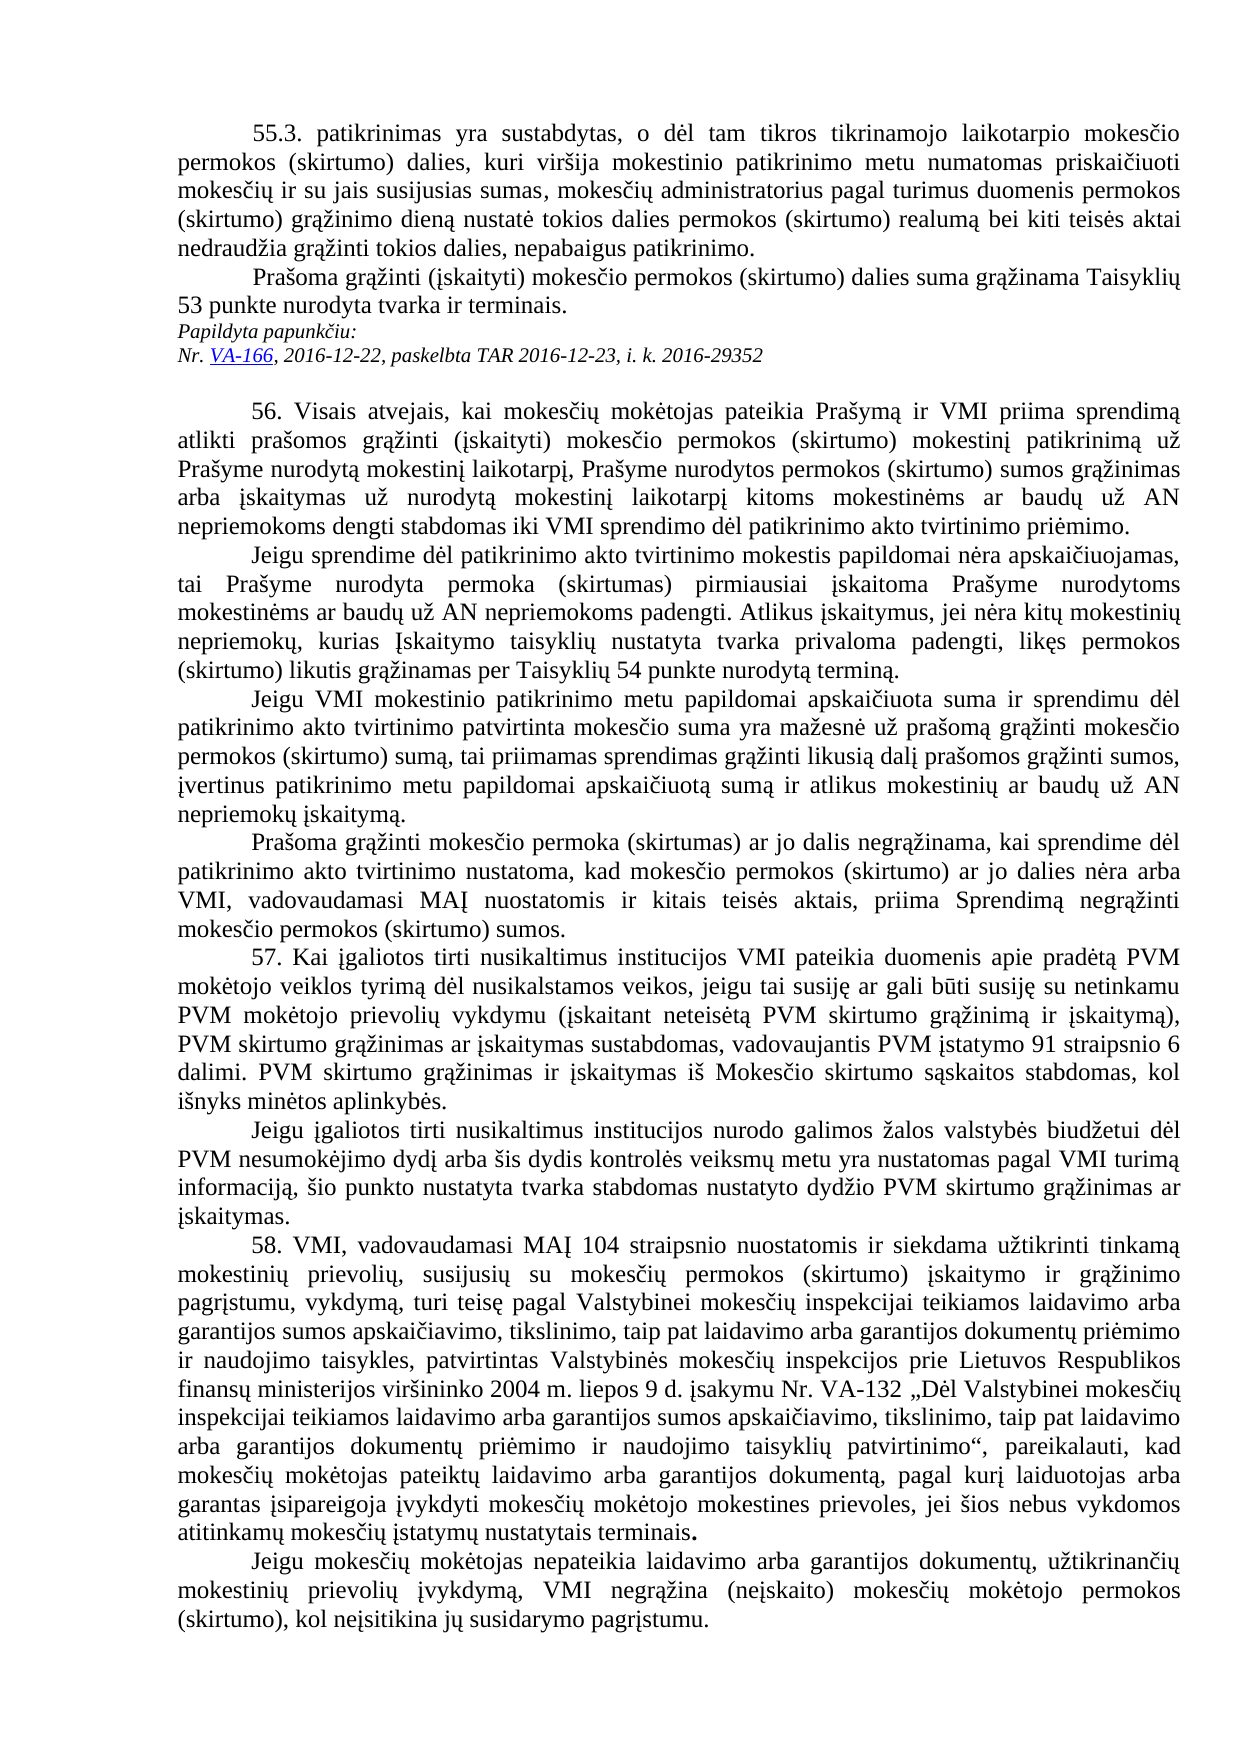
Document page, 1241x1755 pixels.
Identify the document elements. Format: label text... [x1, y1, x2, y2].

text 56. Visais atvejais, kai mokesčių mokėtojas pateikia Prašymą ir VMI priima sprendimą atlikti prašomos grąžinti (įskaityti) mokesčio permokos (skirtumo) mokestinį patikrinimą už Prašyme nurodytą mokestinį laikotarpį, Prašyme nurodytos permokos (skirtumo) sumos grąžinimas arba įskaitymas už nurodytą mokestinį laikotarpį kitoms mokestinėms ar baudų už AN nepriemokoms dengti stabdomas iki VMI sprendimo dėl patikrinimo akto tvirtinimo priėmimo. [177, 396, 1181, 540]
text 58. VMI, vadovaudamasi MAĮ 104 straipsnio nuostatomis ir siekdama užtikrinti tinkamą mokestinių prievolių, susijusių su mokesčių permokos (skirtumo) įskaitymo ir grąžinimo pagrįstumu, vykdymą, turi teisę pagal Valstybinei mokesčių inspekcijai teikiamos laidavimo arba garantijos sumos apskaičiavimo, tikslinimo, taip pat laidavimo arba garantijos dokumentų priėmimo ir naudojimo taisykles, patvirtintas Valstybinės mokesčių inspekcijos prie Lietuvos Respublikos finansų ministerijos viršininko 2004 m. liepos 9 d. įsakymu Nr. VA-132 „Dėl Valstybinei mokesčių inspekcijai teikiamos laidavimo arba garantijos sumos apskaičiavimo, tikslinimo, taip pat laidavimo arba garantijos dokumentų priėmimo ir naudojimo taisyklių patvirtinimo“, pareikalauti, kad mokesčių mokėtojas pateiktų laidavimo arba garantijos dokumentą, pagal kurį laiduotojas arba garantas įsipareigoja įvykdyti mokesčių mokėtojo mokestines prievoles, jei šios nebus vykdomos atitinkamų mokesčių įstatymų nustatytais terminais. [177, 1230, 1181, 1546]
text Jeigu įgaliotos tirti nusikaltimus institucijos nurodo galimos žalos valstybės biudžetui dėl PVM nesumokėjimo dydį arba šis dydis kontrolės veiksmų metu yra nustatomas pagal VMI turimą informaciją, šio punkto nustatyta tvarka stabdomas nustatyto dydžio PVM skirtumo grąžinimas ar įskaitymas. [177, 1115, 1181, 1230]
text 57. Kai įgaliotos tirti nusikaltimus institucijos VMI pateikia duomenis apie pradėtą PVM mokėtojo veiklos tyrimą dėl nusikalstamos veikos, jeigu tai susiję ar gali būti susiję su netinkamu PVM mokėtojo prievolių vykdymu (įskaitant neteisėtą PVM skirtumo grąžinimą ir įskaitymą), PVM skirtumo grąžinimas ar įskaitymas sustabdomas, vadovaujantis PVM įstatymo 91 straipsnio 6 dalimi. PVM skirtumo grąžinimas ir įskaitymas iš Mokesčio skirtumo sąskaitos stabdomas, kol išnyks minėtos aplinkybės. [177, 942, 1181, 1115]
text Papildyta papunkčiu: [177, 319, 1181, 343]
text 55.3. patikrinimas yra sustabdytas, o dėl tam tikros tikrinamojo laikotarpio mokesčio permokos (skirtumo) dalies, kuri viršija mokestinio patikrinimo metu numatomas priskaičiuoti mokesčių ir su jais susijusias sumas, mokesčių administratorius pagal turimus duomenis permokos (skirtumo) grąžinimo dieną nustatė tokios dalies permokos (skirtumo) realumą bei kiti teisės aktai nedraudžia grąžinti tokios dalies, nepabaigus patikrinimo. [177, 118, 1181, 262]
text Prašoma grąžinti mokesčio permoka (skirtumas) ar jo dalis negrąžinama, kai sprendime dėl patikrinimo akto tvirtinimo nustatoma, kad mokesčio permokos (skirtumo) ar jo dalies nėra arba VMI, vadovaudamasi MAĮ nuostatomis ir kitais teisės aktais, priima Sprendimą negrąžinti mokesčio permokos (skirtumo) sumos. [177, 827, 1181, 942]
text Jeigu VMI mokestinio patikrinimo metu papildomai apskaičiuota suma ir sprendimu dėl patikrinimo akto tvirtinimo patvirtinta mokesčio suma yra mažesnė už prašomą grąžinti mokesčio permokos (skirtumo) sumą, tai priimamas sprendimas grąžinti likusią dalį prašomos grąžinti sumos, įvertinus patikrinimo metu papildomai apskaičiuotą sumą ir atlikus mokestinių ar baudų už AN nepriemokų įskaitymą. [177, 684, 1181, 827]
text Prašoma grąžinti (įskaityti) mokesčio permokos (skirtumo) dalies suma grąžinama Taisyklių 53 punkte nurodyta tvarka ir terminais. [177, 262, 1181, 319]
text Jeigu sprendime dėl patikrinimo akto tvirtinimo mokestis papildomai nėra apskaičiuojamas, tai Prašyme nurodyta permoka (skirtumas) pirmiausiai įskaitoma Prašyme nurodytoms mokestinėms ar baudų už AN nepriemokoms padengti. Atlikus įskaitymus, jei nėra kitų mokestinių nepriemokų, kurias Įskaitymo taisyklių nustatyta tvarka privaloma padengti, likęs permokos (skirtumo) likutis grąžinamas per Taisyklių 54 punkte nurodytą terminą. [177, 540, 1181, 684]
text Jeigu mokesčių mokėtojas nepateikia laidavimo arba garantijos dokumentų, užtikrinančių mokestinių prievolių įvykdymą, VMI negrąžina (neįskaito) mokesčių mokėtojo permokos (skirtumo), kol neįsitikina jų susidarymo pagrįstumu. [177, 1546, 1181, 1632]
text Nr. VA-166, 2016-12-22, paskelbta TAR 2016-12-23, i. k. 2016-29352 [177, 343, 1181, 367]
